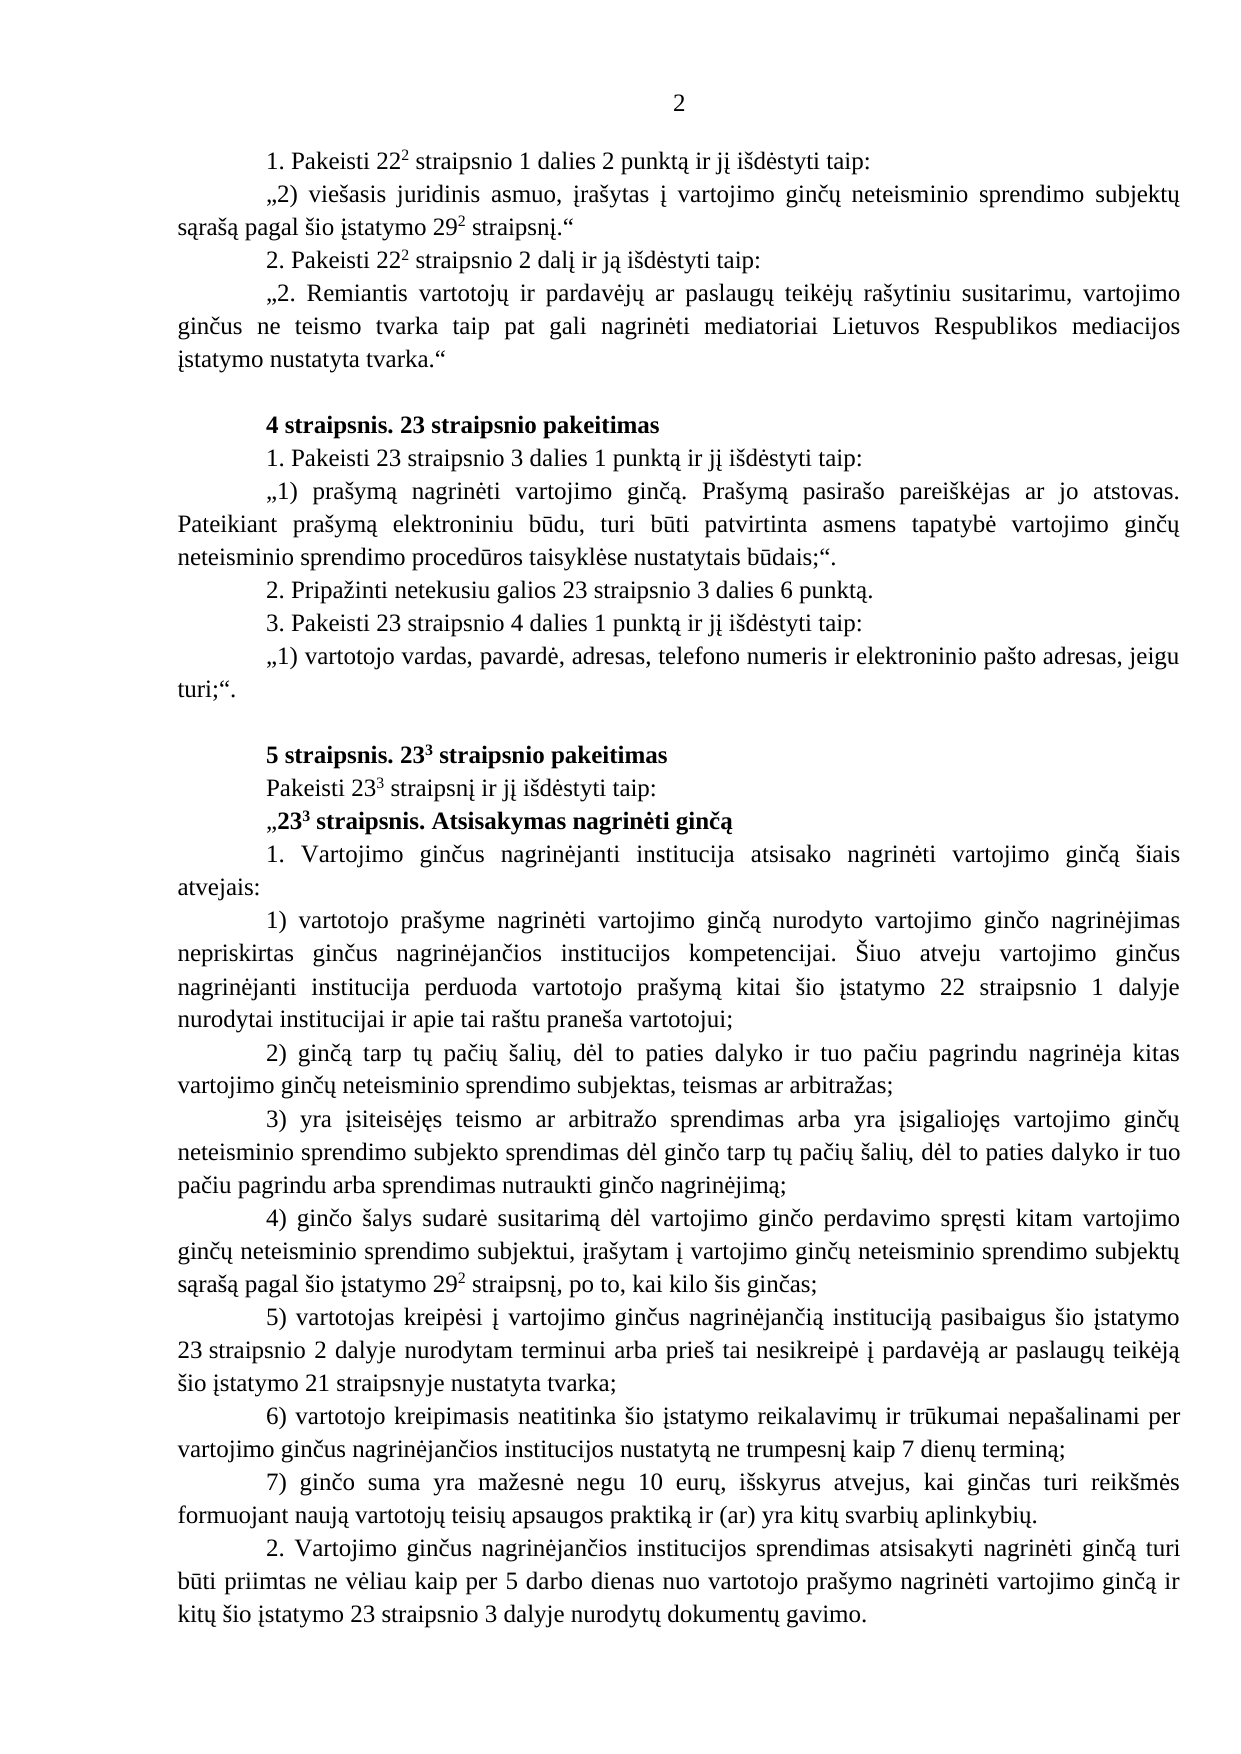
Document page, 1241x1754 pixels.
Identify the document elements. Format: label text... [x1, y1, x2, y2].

text 4) ginčo šalys sudarė susitarimą dėl vartojimo ginčo perdavimo spręsti kitam vartojimo ginčų neteisminio sprendimo subjektui, įrašytam į vartojimo ginčų neteisminio sprendimo subjektų sąrašą pagal šio įstatymo 292 straipsnį, po to, kai kilo šis ginčas; [177, 1203, 1181, 1297]
text Pakeisti 233 straipsnį ir jį išdėstyti taip: [177, 773, 1181, 802]
text 4 straipsnis. 23 straipsnio pakeitimas [177, 410, 1181, 439]
text 5 straipsnis. 233 straipsnio pakeitimas [177, 740, 1181, 769]
text 2. Vartojimo ginčus nagrinėjančios institucijos sprendimas atsisakyti nagrinėti ginčą turi būti priimtas ne vėliau kaip per 5 darbo dienas nuo vartotojo prašymo nagrinėti vartojimo ginčą ir kitų šio įstatymo 23 straipsnio 3 dalyje nurodytų dokumentų gavimo. [177, 1533, 1181, 1628]
text 3. Pakeisti 23 straipsnio 4 dalies 1 punktą ir jį išdėstyti taip: [177, 608, 1181, 637]
text 7) ginčo suma yra mažesnė negu 10 eurų, išskyrus atvejus, kai ginčas turi reikšmės formuojant naują vartotojų teisių apsaugos praktiką ir (ar) yra kitų svarbių aplinkybių. [177, 1467, 1181, 1529]
text „2. Remiantis vartotojų ir pardavėjų ar paslaugų teikėjų rašytiniu susitarimu, vartojimo ginčus ne teismo tvarka taip pat gali nagrinėti mediatoriai Lietuvos Respublikos mediacijos įstatymo nustatyta tvarka.“ [177, 278, 1181, 373]
text 2. Pripažinti netekusiu galios 23 straipsnio 3 dalies 6 punktą. [177, 575, 1181, 604]
text „1) vartotojo vardas, pavardė, adresas, telefono numeris ir elektroninio pašto adresas, jeigu turi;“. [177, 641, 1181, 703]
text 2) ginčą tarp tų pačių šalių, dėl to paties dalyko ir tuo pačiu pagrindu nagrinėja kitas vartojimo ginčų neteisminio sprendimo subjektas, teismas ar arbitražas; [177, 1038, 1181, 1099]
text „1) prašymą nagrinėti vartojimo ginčą. Prašymą pasirašo pareiškėjas ar jo atstovas. Pateikiant prašymą elektroniniu būdu, turi būti patvirtinta asmens tapatybė vartojimo ginčų neteisminio sprendimo procedūros taisyklėse nustatytais būdais;“. [177, 476, 1181, 571]
text 1. Pakeisti 222 straipsnio 1 dalies 2 punktą ir jį išdėstyti taip: [177, 146, 1181, 175]
text 5) vartotojas kreipėsi į vartojimo ginčus nagrinėjančią instituciją pasibaigus šio įstatymo 23 straipsnio 2 dalyje nurodytam terminui arba prieš tai nesikreipė į pardavėją ar paslaugų teikėją šio įstatymo 21 straipsnyje nustatyta tvarka; [177, 1302, 1181, 1397]
text „233 straipsnis. Atsisakymas nagrinėti ginčą [177, 806, 1181, 835]
text „2) viešasis juridinis asmuo, įrašytas į vartojimo ginčų neteisminio sprendimo subjektų sąrašą pagal šio įstatymo 292 straipsnį.“ [177, 179, 1181, 241]
text 1. Vartojimo ginčus nagrinėjanti institucija atsisako nagrinėti vartojimo ginčą šiais atvejais: [177, 839, 1181, 901]
text 3) yra įsiteisėjęs teismo ar arbitražo sprendimas arba yra įsigaliojęs vartojimo ginčų neteisminio sprendimo subjekto sprendimas dėl ginčo tarp tų pačių šalių, dėl to paties dalyko ir tuo pačiu pagrindu arba sprendimas nutraukti ginčo nagrinėjimą; [177, 1104, 1181, 1198]
text 1. Pakeisti 23 straipsnio 3 dalies 1 punktą ir jį išdėstyti taip: [177, 443, 1181, 472]
text 1) vartotojo prašyme nagrinėti vartojimo ginčą nurodyto vartojimo ginčo nagrinėjimas nepriskirtas ginčus nagrinėjančios institucijos kompetencijai. Šiuo atveju vartojimo ginčus nagrinėjanti institucija perduoda vartotojo prašymą kitai šio įstatymo 22 straipsnio 1 dalyje nurodytai institucijai ir apie tai raštu praneša vartotojui; [177, 906, 1181, 1033]
text 6) vartotojo kreipimasis neatitinka šio įstatymo reikalavimų ir trūkumai nepašalinami per vartojimo ginčus nagrinėjančios institucijos nustatytą ne trumpesnį kaip 7 dienų terminą; [177, 1401, 1181, 1463]
text 2. Pakeisti 222 straipsnio 2 dalį ir ją išdėstyti taip: [177, 245, 1181, 274]
